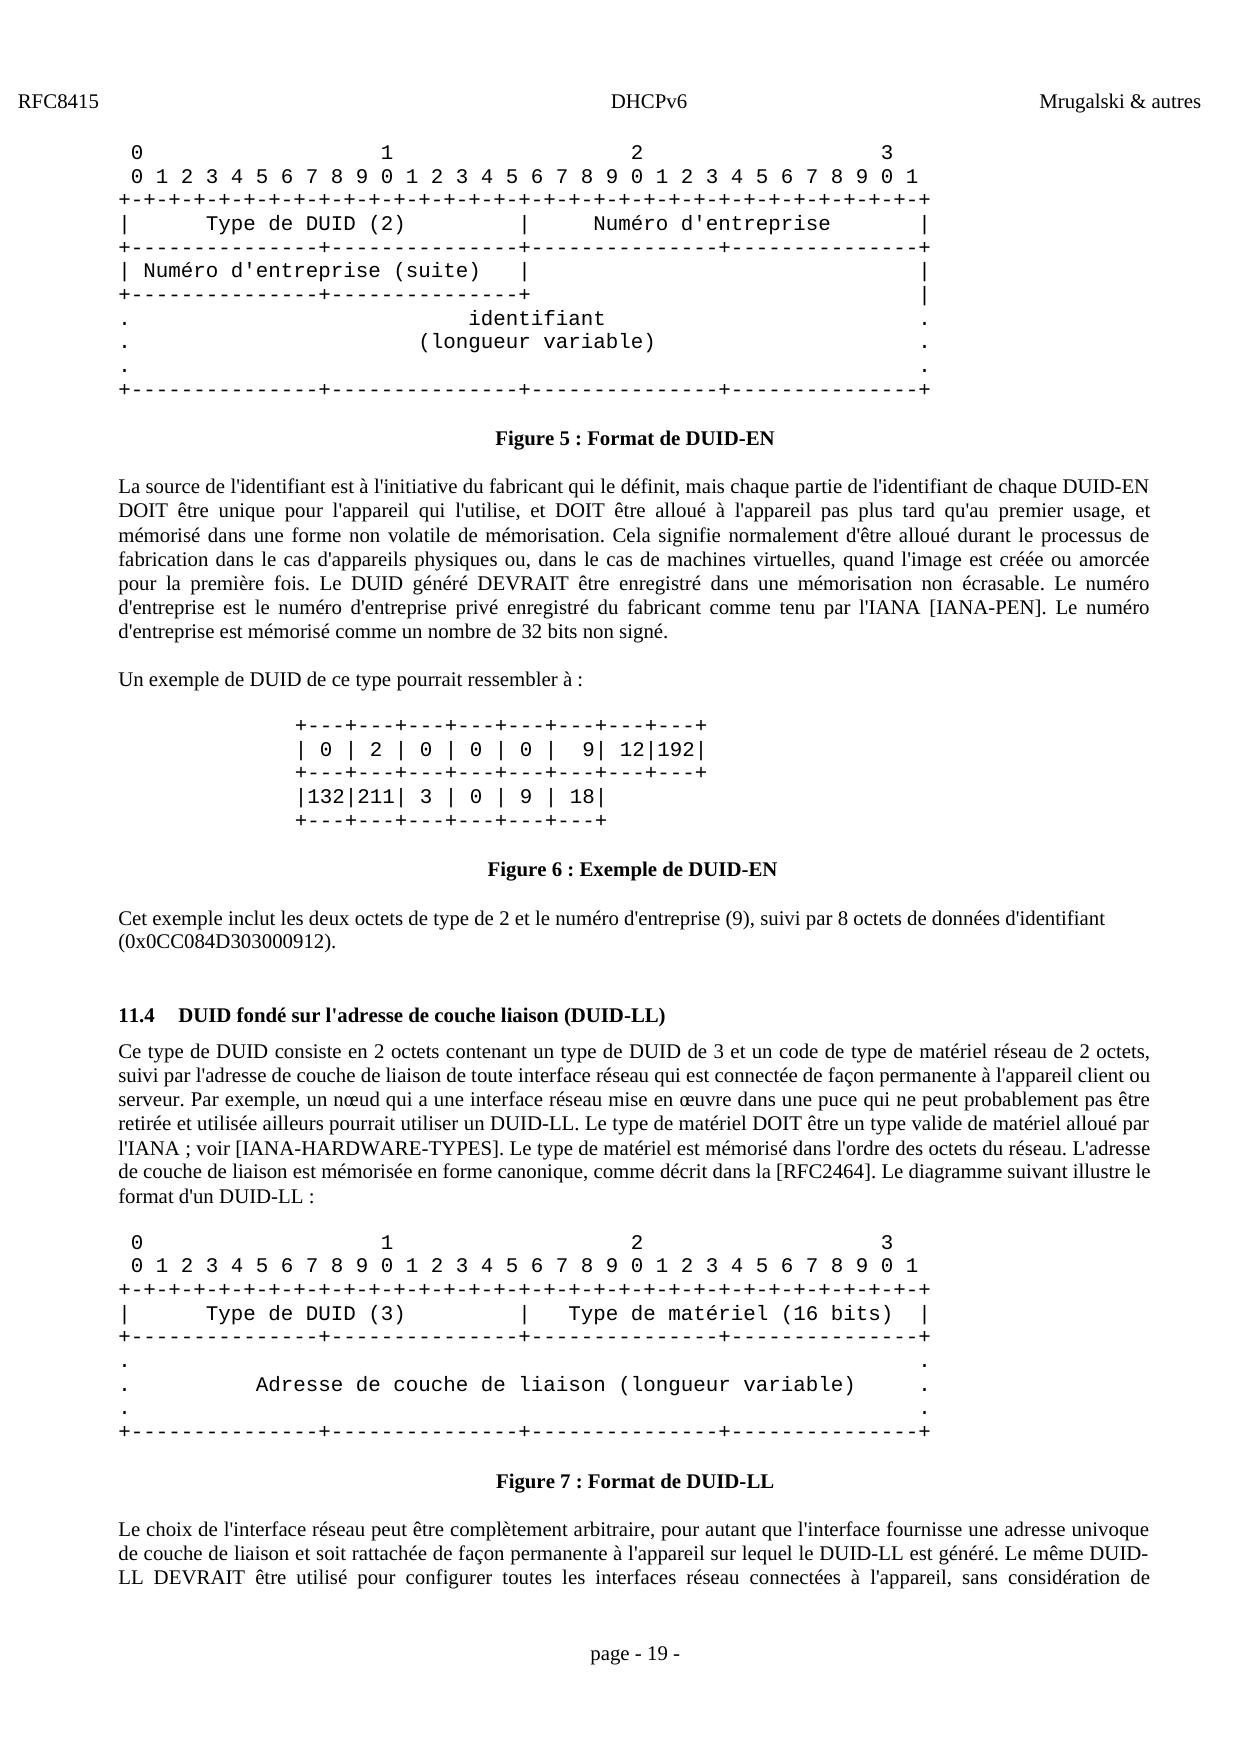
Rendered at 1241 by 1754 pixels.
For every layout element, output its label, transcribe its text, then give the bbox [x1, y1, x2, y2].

text . . [118, 1350, 1152, 1373]
text +---------------+---------------+---------------+---------------+ [118, 1421, 1152, 1444]
text +---+---+---+---+---+---+ [294, 809, 1152, 833]
text La source de l'identifiant est à l'initiative du fabricant qui le définit, mais chaque partie de l'identifiant de chaque DUID-EN DOIT être unique pour l'appareil qui l'utilise, et DOIT être alloué à l'appareil pas plus tard qu'au premier usage, et mémorisé dans une forme non volatile de mémorisation. Cela signifie normalement d'être alloué durant le processus de fabrication dans le cas d'appareils physiques ou, dans le cas de machines virtuelles, quand l'image est créée ou amorcée pour la première fois. Le DUID généré DEVRAIT être enregistré dans une mémorisation non écrasable. Le numéro d'entreprise est le numéro d'entreprise privé enregistré du fabricant comme tenu par l'IANA [IANA-PEN]. Le numéro d'entreprise est mémorisé comme un nombre de 32 bits non signé. [118, 474, 1152, 643]
text +-+-+-+-+-+-+-+-+-+-+-+-+-+-+-+-+-+-+-+-+-+-+-+-+-+-+-+-+-+-+-+-+ [118, 189, 1152, 213]
text 0 1 2 3 [118, 1232, 1152, 1255]
subtitle Figure 7 : Format de DUID-LL [118, 1468, 1152, 1493]
subtitle 11.4 DUID fondé sur l'adresse de couche liaison (DUID-LL) [118, 1003, 1152, 1027]
text | 0 | 2 | 0 | 0 | 0 | 9| 12|192| [294, 739, 1152, 762]
text +-+-+-+-+-+-+-+-+-+-+-+-+-+-+-+-+-+-+-+-+-+-+-+-+-+-+-+-+-+-+-+-+ [118, 1279, 1152, 1303]
text +---+---+---+---+---+---+---+---+ [294, 762, 1152, 786]
text | Type de DUID (3) | Type de matériel (16 bits) | [118, 1303, 1152, 1326]
text . . [118, 1397, 1152, 1421]
text Le choix de l'interface réseau peut être complètement arbitraire, pour autant que l'interface fournisse une adresse univoque de couche de liaison et soit rattachée de façon permanente à l'appareil sur lequel le DUID-LL est généré. Le même DUID-LL DEVRAIT être utilisé pour configurer toutes les interfaces réseau connectées à l'appareil, sans considération de [118, 1517, 1152, 1589]
text Ce type de DUID consiste en 2 octets contenant un type de DUID de 3 et un code de type de matériel réseau de 2 octets, suivi par l'adresse de couche de liaison de toute interface réseau qui est connectée de façon permanente à l'appareil client ou serveur. Par exemple, un nœud qui a une interface réseau mise en œuvre dans une puce qui ne peut probablement pas être retirée et utilisée ailleurs pourrait utiliser un DUID-LL. Le type de matériel DOIT être un type valide de matériel alloué par l'IANA ; voir [IANA-HARDWARE-TYPES]. Le type de matériel est mémorisé dans l'ordre des octets du réseau. L'adresse de couche de liaison est mémorisée en forme canonique, comme décrit dans la [RFC2464]. Le diagramme suivant illustre le format d'un DUID-LL : [118, 1039, 1152, 1208]
text . identifiant . [118, 308, 1152, 331]
text | Type de DUID (2) | Numéro d'entreprise | [118, 213, 1152, 237]
text . . [118, 355, 1152, 378]
text +---------------+---------------+---------------+---------------+ [118, 378, 1152, 402]
text 0 1 2 3 [118, 142, 1152, 166]
text | Numéro d'entreprise (suite) | | [118, 260, 1152, 284]
text Cet exemple inclut les deux octets de type de 2 et le numéro d'entreprise (9), suivi par 8 octets de données d'identifiant (0x0CC084D303000912). [118, 905, 1152, 953]
text +---------------+---------------+---------------+---------------+ [118, 1326, 1152, 1350]
text +---------------+---------------+---------------+---------------+ [118, 237, 1152, 260]
text +---------------+---------------+ | [118, 284, 1152, 308]
text . (longueur variable) . [118, 331, 1152, 355]
text |132|211| 3 | 0 | 9 | 18| [294, 786, 1152, 809]
subtitle Figure 5 : Format de DUID-EN [118, 426, 1152, 450]
text +---+---+---+---+---+---+---+---+ [294, 715, 1152, 739]
text 0 1 2 3 4 5 6 7 8 9 0 1 2 3 4 5 6 7 8 9 0 1 2 3 4 5 6 7 8 9 0 1 [118, 1255, 1152, 1279]
text . Adresse de couche de liaison (longueur variable) . [118, 1373, 1152, 1397]
subtitle Figure 6 : Exemple de DUID-EN [118, 857, 1152, 881]
text Un exemple de DUID de ce type pourrait ressembler à : [118, 667, 1152, 691]
text 0 1 2 3 4 5 6 7 8 9 0 1 2 3 4 5 6 7 8 9 0 1 2 3 4 5 6 7 8 9 0 1 [118, 166, 1152, 189]
